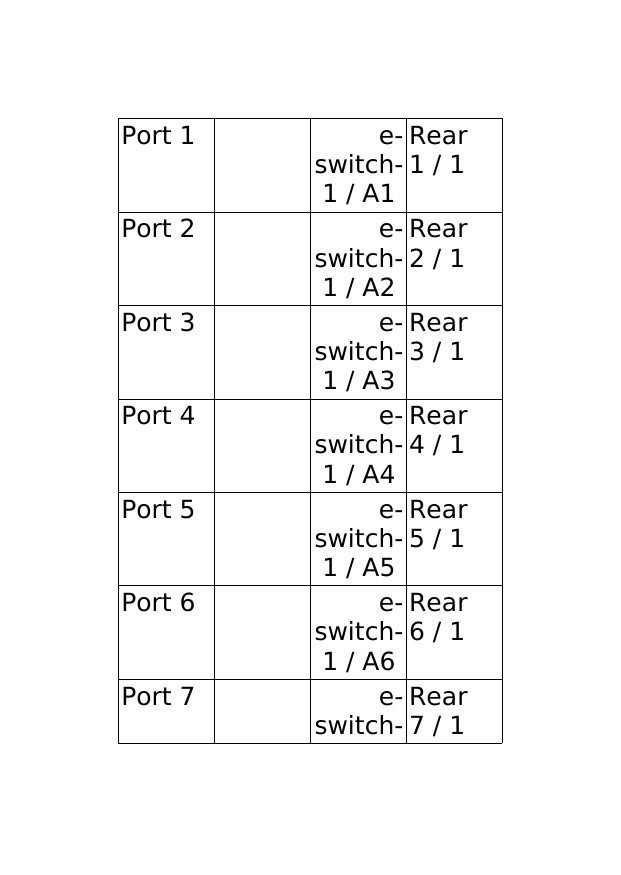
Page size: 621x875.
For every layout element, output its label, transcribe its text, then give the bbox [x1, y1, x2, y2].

table_cell Rear 1 / 1 [407, 119, 502, 212]
table_cell Port 6 [119, 586, 214, 679]
table_cell [215, 213, 310, 305]
table_cell [215, 306, 310, 398]
table_cell [215, 586, 310, 679]
table_cell Rear 2 / 1 [407, 213, 502, 305]
table_cell e-switch- [311, 680, 406, 743]
table_cell [215, 400, 310, 492]
table_cell e-switch-1 / A6 [311, 586, 406, 679]
table_cell Port 3 [119, 306, 214, 398]
table_cell Rear 6 / 1 [407, 586, 502, 679]
table_cell Port 1 [119, 119, 214, 212]
table_cell e-switch-1 / A4 [311, 400, 406, 492]
table_cell Port 2 [119, 213, 214, 305]
table_cell e-switch-1 / A1 [311, 119, 406, 212]
table_cell Port 4 [119, 400, 214, 492]
table_cell Rear 5 / 1 [407, 493, 502, 585]
table_cell Rear 7 / 1 [407, 680, 502, 743]
table_cell [215, 493, 310, 585]
table_cell e-switch-1 / A5 [311, 493, 406, 585]
table_cell e-switch-1 / A2 [311, 213, 406, 305]
table_cell Port 5 [119, 493, 214, 585]
table_cell Rear 4 / 1 [407, 400, 502, 492]
table_cell [215, 119, 310, 212]
table_cell Port 7 [119, 680, 214, 743]
table_cell Rear 3 / 1 [407, 306, 502, 398]
table_cell e-switch-1 / A3 [311, 306, 406, 398]
table_cell [215, 680, 310, 743]
